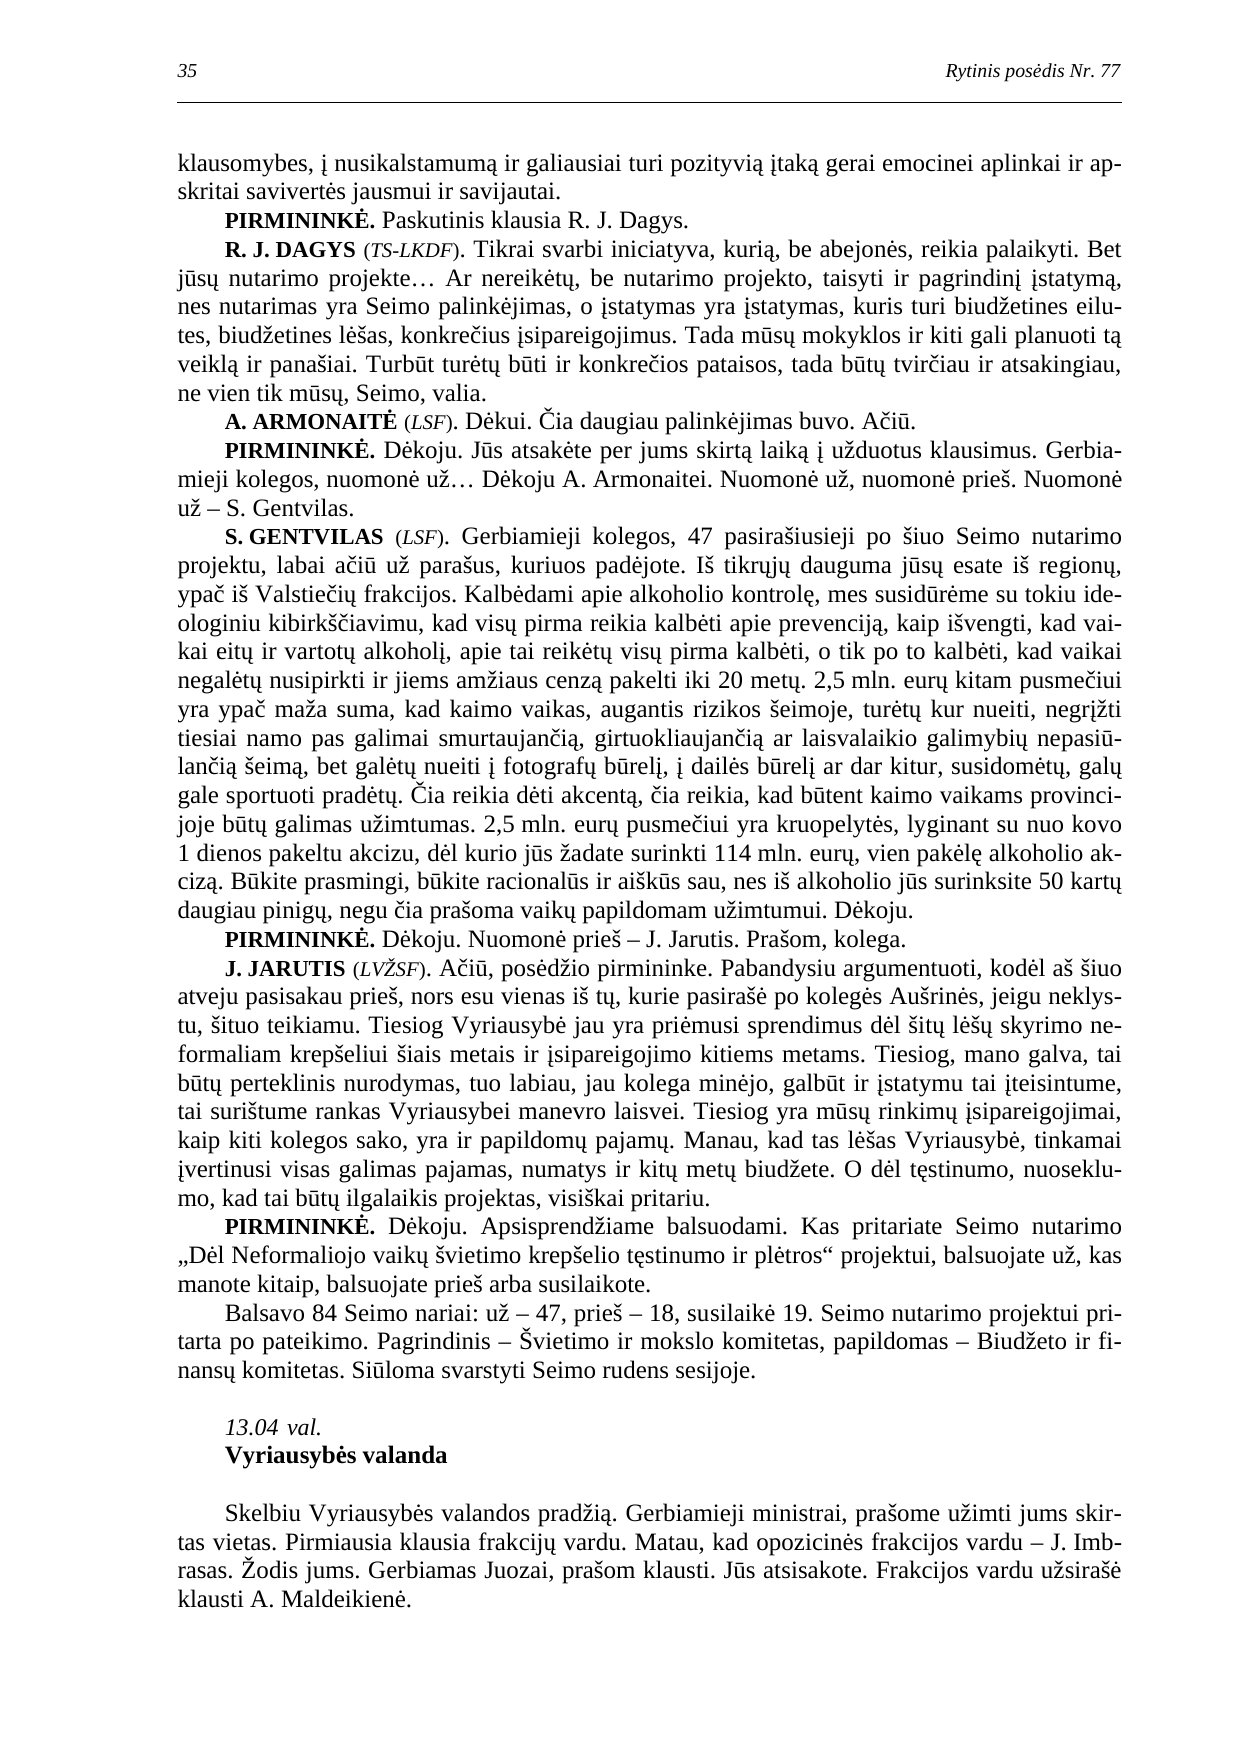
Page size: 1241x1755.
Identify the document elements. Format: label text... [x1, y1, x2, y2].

text PIRMININKĖ. Dė­ko­ju. Nuo­mo­nė prieš – J. Ja­ru­tis. Pra­šom, ko­le­ga. [177, 924, 1122, 953]
text PIRMININKĖ. Pas­ku­ti­nis klau­sia R. J. Da­gys. [177, 205, 1122, 234]
text Vy­riau­sy­bės va­lan­da [177, 1440, 1122, 1469]
text klau­so­my­bes, į nu­si­kals­ta­mu­mą ir ga­liau­siai tu­ri po­zi­ty­vią įta­ką ge­rai emo­ci­nei ap­lin­kai ir ap­skri­tai sa­vi­ver­tės jaus­mui ir sa­vi­jau­tai. [177, 148, 1122, 205]
text PIRMININKĖ. Dė­ko­ju. Jūs at­sa­kė­te per jums skir­tą lai­ką į už­duo­tus klau­si­mus. Ger­bia­mie­ji ko­le­gos, nuo­mo­nė už… Dė­ko­ju A. Ar­mo­nai­tei. Nuo­mo­nė už, nuo­mo­nė prieš. Nuo­mo­nė už – S. Gent­vi­las. [177, 435, 1122, 521]
text PIRMININKĖ. Dė­ko­ju. Ap­si­spren­džia­me bal­suo­da­mi. Kas pri­ta­ria­te Sei­mo nu­ta­ri­mo „Dėl Ne­for­ma­lio­jo vai­kų švie­ti­mo krep­še­lio tęs­ti­nu­mo ir plėt­ros“ pro­jek­tui, bal­suo­ja­te už, kas ma­no­te ki­taip, bal­suo­ja­te prieš ar­ba su­si­lai­ko­te. [177, 1211, 1122, 1298]
text Skel­biu Vy­riau­sy­bės va­lan­dos pra­džią. Ger­bia­mie­ji mi­nist­rai, pra­šo­me už­im­ti jums skir­tas vie­tas. Pir­miau­sia klau­sia frak­ci­jų var­du. Ma­tau, kad opo­zi­ci­nės frak­ci­jos var­du – J. Imb­ra­sas. Žo­dis jums. Ger­bia­mas Juo­zai, pra­šom klaus­ti. Jūs at­si­sa­ko­te. Frak­ci­jos var­du už­si­ra­šė klaus­ti A. Mal­dei­kie­nė. [177, 1498, 1122, 1613]
text J. JARUTIS (LVŽSF). Ačiū, po­sė­džio pir­mi­nin­ke. Pa­ban­dy­siu ar­gu­men­tuo­ti, ko­dėl aš šiuo at­ve­ju pa­si­sa­kau prieš, nors esu vie­nas iš tų, ku­rie pa­si­ra­šė po ko­le­gės Auš­ri­nės, jei­gu ne­klys­tu, ši­tuo tei­kia­mu. Tie­siog Vy­riau­sy­bė jau yra pri­ėmu­si spren­di­mus dėl ši­tų lė­šų sky­ri­mo ne­for­ma­liam krep­še­liui šiais me­tais ir įsi­pa­rei­go­ji­mo ki­tiems me­tams. Tie­siog, ma­no gal­va, tai bū­tų per­tek­li­nis nu­ro­dy­mas, tuo la­biau, jau ko­le­ga mi­nė­jo, gal­būt ir įsta­ty­mu tai įtei­sin­tu­me, tai su­riš­tu­me ran­kas Vy­riau­sy­bei ma­nev­ro lais­vei. Tie­siog yra mū­sų rin­ki­mų įsi­pa­rei­go­ji­mai, kaip ki­ti ko­le­gos sa­ko, yra ir pa­pil­do­mų pa­ja­mų. Ma­nau, kad tas lė­šas Vy­riau­sy­bė, tin­ka­mai įver­ti­nu­si vi­sas ga­li­mas pa­ja­mas, nu­ma­tys ir ki­tų me­tų biu­dže­te. O dėl tęs­ti­nu­mo, nuo­sek­lu­mo, kad tai bū­tų il­ga­lai­kis pro­jek­tas, vi­siš­kai pri­ta­riu. [177, 953, 1122, 1211]
text Bal­sa­vo 84 Sei­mo na­riai: už – 47, prieš – 18, su­si­lai­kė 19. Sei­mo nu­ta­ri­mo pro­jek­tui pri­tar­ta po pa­tei­ki­mo. Pa­grin­di­nis – Švie­ti­mo ir moks­lo ko­mi­te­tas, pa­pil­do­mas – Biu­dže­to ir fi­nan­sų ko­mi­te­tas. Siū­lo­ma svars­ty­ti Sei­mo ru­dens se­si­jo­je. [177, 1298, 1122, 1384]
text 13.04 val. [224, 1413, 1122, 1440]
text A. ARMONAITĖ (LSF). Dė­kui. Čia dau­giau pa­lin­kė­ji­mas bu­vo. Ačiū. [177, 406, 1122, 435]
text R. J. DAGYS (TS-LKDF). Tik­rai svar­bi ini­cia­ty­va, ku­rią, be abe­jo­nės, rei­kia pa­lai­ky­ti. Bet jū­sų nu­ta­ri­mo pro­jek­te… Ar ne­rei­kė­tų, be nu­ta­ri­mo pro­jek­to, tai­sy­ti ir pa­grin­di­nį įsta­ty­mą, nes nu­ta­ri­mas yra Sei­mo pa­lin­kė­ji­mas, o įsta­ty­mas yra įsta­ty­mas, ku­ris tu­ri biu­dže­ti­nes ei­lu­tes, biu­dže­ti­nes lė­šas, kon­kre­čius įsi­pa­rei­go­ji­mus. Ta­da mū­sų mo­kyk­los ir ki­ti ga­li pla­nuo­ti tą veik­lą ir pa­na­šiai. Tur­būt tu­rė­tų bū­ti ir kon­kre­čios pa­tai­sos, ta­da bū­tų tvir­čiau ir at­sa­kin­giau, ne vien tik mū­sų, Sei­mo, va­lia. [177, 234, 1122, 406]
text S. GENTVILAS (LSF). Ger­bia­mie­ji ko­le­gos, 47 pa­si­ra­šiu­sie­ji po šiuo Sei­mo nu­ta­ri­mo pro­jek­tu, la­bai ačiū už pa­ra­šus, ku­riuos pa­dė­jo­te. Iš tik­rų­jų dau­gu­ma jū­sų esa­te iš re­gio­nų, ypač iš Vals­tie­čių frak­ci­jos. Kal­bė­da­mi apie al­ko­ho­lio kon­tro­lę, mes su­si­dū­rė­me su to­kiu ide­o­lo­gi­niu ki­birkš­čia­vi­mu, kad vi­sų pir­ma rei­kia kal­bė­ti apie pre­ven­ci­ją, kaip iš­veng­ti, kad vai­kai ei­tų ir var­to­tų al­ko­ho­lį, apie tai rei­kė­tų vi­sų pir­ma kal­bė­ti, o tik po to kal­bė­ti, kad vai­kai ne­ga­lė­tų nu­si­pirk­ti ir jiems am­žiaus cen­zą pa­kel­ti iki 20 me­tų. 2,5 mln. eu­rų ki­tam pus­me­čiui yra ypač ma­ža su­ma, kad kai­mo vai­kas, au­gan­tis ri­zi­kos šei­mo­je, tu­rė­tų kur nu­ei­ti, ne­grįž­ti tie­siai na­mo pas ga­li­mai smur­tau­jan­čią, gir­tuok­liau­jan­čią ar lais­va­lai­kio ga­li­my­bių ne­pa­siū­lan­čią šei­mą, bet ga­lė­tų nu­ei­ti į fo­to­gra­fų bū­re­lį, į dai­lės bū­re­lį ar dar ki­tur, su­si­do­mė­tų, ga­lų ga­le spor­tuo­ti pra­dė­tų. Čia rei­kia dė­ti ak­cen­tą, čia rei­kia, kad bū­tent kai­mo vai­kams pro­vin­ci­jo­je bū­tų ga­li­mas už­im­tu­mas. 2,5 mln. eu­rų pus­me­čiui yra kruo­pe­ly­tės, ly­gi­nant su nuo ko­vo 1 die­nos pa­kel­tu ak­ci­zu, dėl ku­rio jūs ža­da­te su­rink­ti 114 mln. eu­rų, vien pa­kė­lę al­ko­ho­lio ak­ci­zą. Bū­ki­te pras­min­gi, bū­ki­te ra­cio­na­lūs ir aiš­kūs sau, nes iš al­ko­ho­lio jūs su­rink­si­te 50 kar­tų dau­giau pi­ni­gų, ne­gu čia pra­šo­ma vai­kų pa­pil­do­mam už­im­tu­mui. Dė­ko­ju. [177, 521, 1122, 924]
